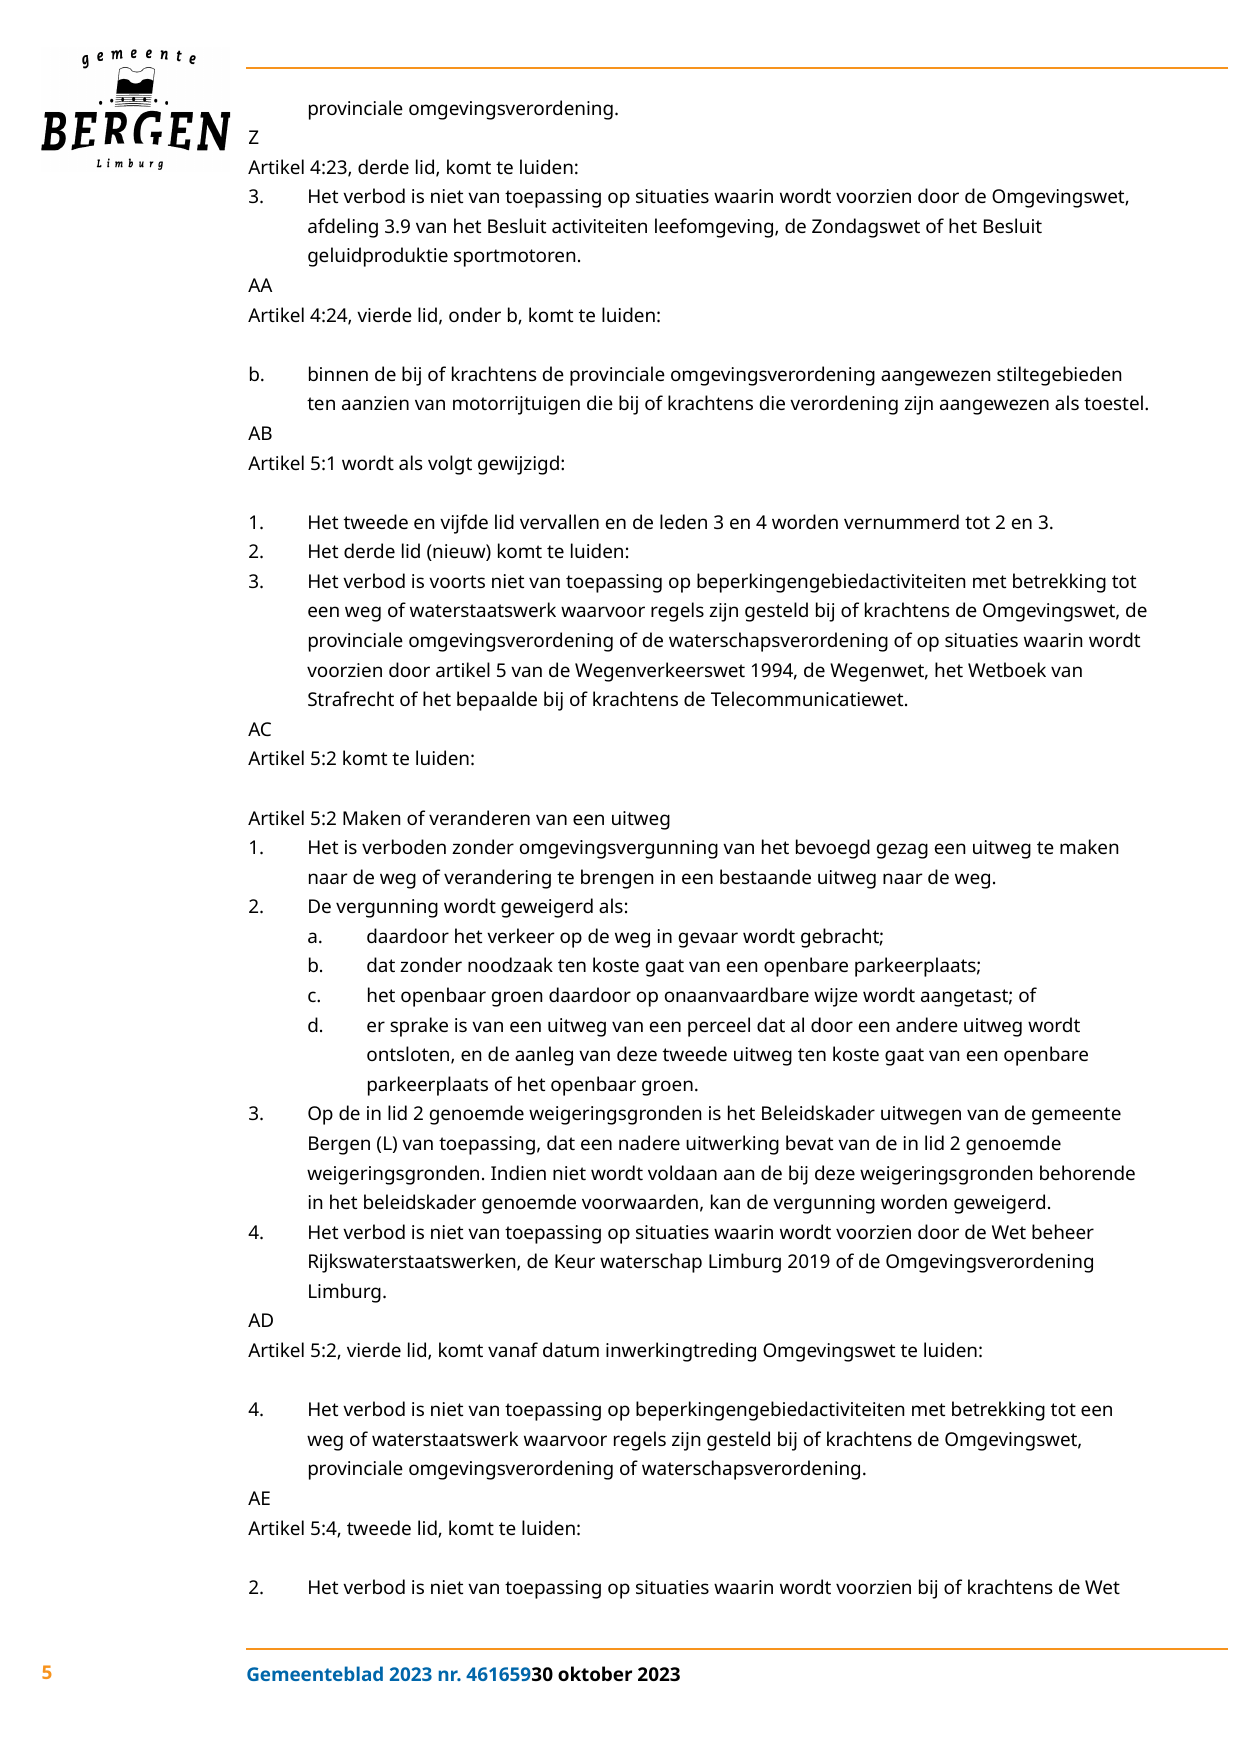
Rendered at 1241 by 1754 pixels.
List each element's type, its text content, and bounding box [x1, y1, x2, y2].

list Het verbod is niet van toepassing op situaties waarin wordt voorzien bij of krachtens de Wet [248, 1574, 1152, 1600]
text Artikel 5:1 wordt als volgt gewijzigd: [248, 450, 1152, 476]
list binnen de bij of krachtens de provinciale omgevingsverordening aangewezen stiltegebieden ten aanzien van motorrijtuigen die bij of krachtens die verordening zijn aangewezen als toestel. [248, 361, 1152, 416]
text AC [248, 716, 1152, 742]
list Het verbod is voorts niet van toepassing op beperkingengebiedactiviteiten met betrekking tot een weg of waterstaatswerk waarvoor regels zijn gesteld bij of krachtens de Omgevingswet, de provinciale omgevingsverordening of de waterschapsverordening of op situaties waarin wordt voorzien door artikel 5 van de Wegenverkeerswet 1994, de Wegenwet, het Wetboek van Strafrecht of het bepaalde bij of krachtens de Telecommunicatiewet. [248, 568, 1152, 712]
list daardoor het verkeer op de weg in gevaar wordt gebracht; [307, 923, 1152, 949]
list Het tweede en vijfde lid vervallen en de leden 3 en 4 worden vernummerd tot 2 en 3. [248, 509, 1152, 535]
list De vergunning wordt geweigerd als: [248, 893, 1152, 919]
text Artikel 4:24, vierde lid, onder b, komt te luiden: [248, 302, 1152, 328]
text AB [248, 420, 1152, 446]
list Het derde lid (nieuw) komt te luiden: [248, 538, 1152, 564]
text Artikel 4:23, derde lid, komt te luiden: [248, 154, 1152, 180]
text Z [248, 124, 1152, 150]
text AE [248, 1485, 1152, 1511]
list Het verbod is niet van toepassing op beperkingengebiedactiviteiten met betrekking tot een weg of waterstaatswerk waarvoor regels zijn gesteld bij of krachtens de Omgevingswet, provinciale omgevingsverordening of waterschapsverordening. [248, 1396, 1152, 1481]
list provinciale omgevingsverordening. [248, 95, 1152, 121]
list dat zonder noodzaak ten koste gaat van een openbare parkeerplaats; [307, 953, 1152, 978]
text AD [248, 1308, 1152, 1333]
text Artikel 5:2 Maken of veranderen van een uitweg [248, 805, 1152, 831]
text Artikel 5:4, tweede lid, komt te luiden: [248, 1515, 1152, 1541]
list er sprake is van een uitweg van een perceel dat al door een andere uitweg wordt ontsloten, en de aanleg van deze tweede uitweg ten koste gaat van een openbare parkeerplaats of het openbaar groen. [307, 1012, 1152, 1097]
text Artikel 5:2, vierde lid, komt vanaf datum inwerkingtreding Omgevingswet te luiden: [248, 1337, 1152, 1363]
list Het verbod is niet van toepassing op situaties waarin wordt voorzien door de Wet beheer Rijkswaterstaatswerken, de Keur waterschap Limburg 2019 of de Omgevingsverordening Limburg. [248, 1219, 1152, 1304]
list Het verbod is niet van toepassing op situaties waarin wordt voorzien door de Omgevingswet, afdeling 3.9 van het Besluit activiteiten leefomgeving, de Zondagswet of het Besluit geluidproduktie sportmotoren. [248, 183, 1152, 268]
text Artikel 5:2 komt te luiden: [248, 746, 1152, 771]
list Op de in lid 2 genoemde weigeringsgronden is het Beleidskader uitwegen van de gemeente Bergen (L) van toepassing, dat een nadere uitwerking bevat van de in lid 2 genoemde weigeringsgronden. Indien niet wordt voldaan aan de bij deze weigeringsgronden behorende in het beleidskader genoemde voorwaarden, kan de vergunning worden geweigerd. [248, 1101, 1152, 1215]
text AA [248, 272, 1152, 298]
list het openbaar groen daardoor op onaanvaardbare wijze wordt aangetast; of [307, 982, 1152, 1008]
picture [41, 47, 231, 172]
list Het is verboden zonder omgevingsvergunning van het bevoegd gezag een uitweg te maken naar de weg of verandering te brengen in een bestaande uitweg naar de weg. [248, 834, 1152, 890]
